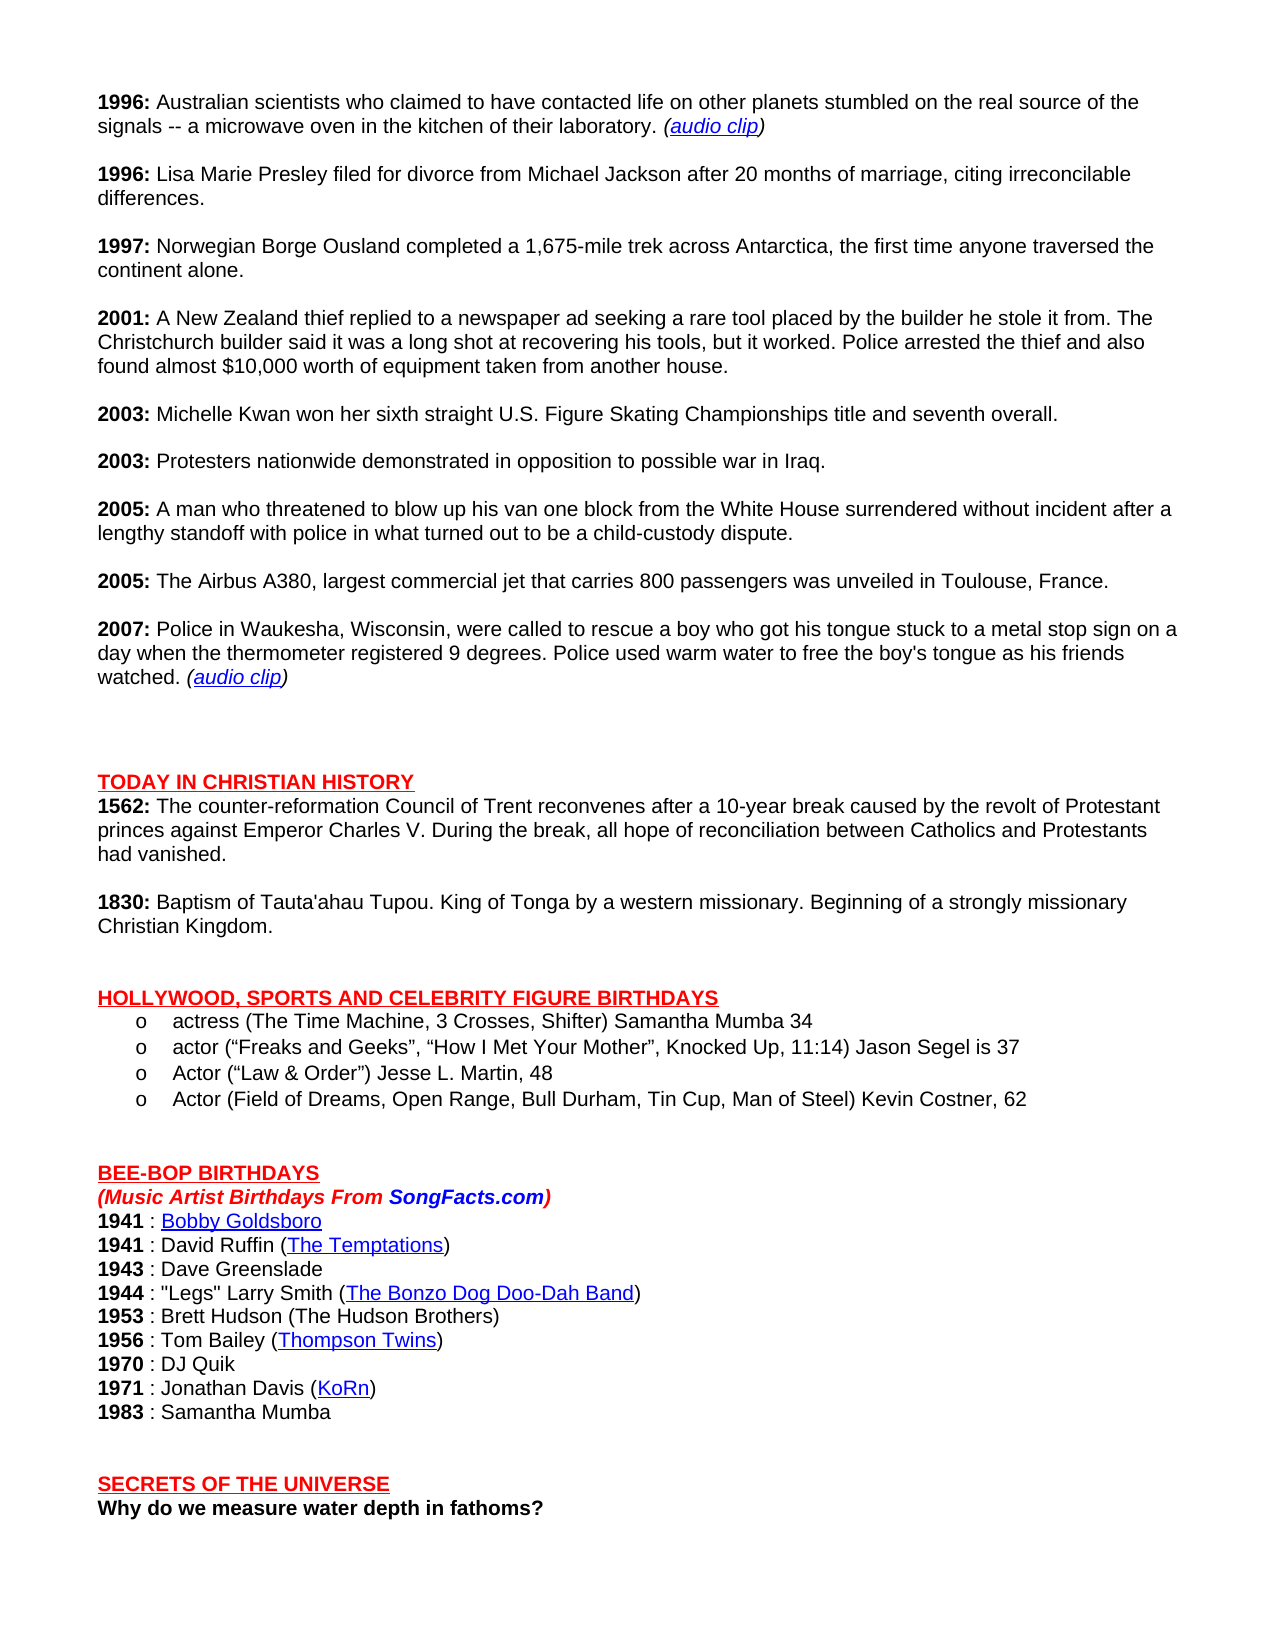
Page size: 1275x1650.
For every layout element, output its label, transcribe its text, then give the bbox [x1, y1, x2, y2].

text 1943 : Dave Greenslade [97, 1256, 1185, 1280]
text 1983 : Samantha Mumba [97, 1400, 1185, 1424]
text 1996: Australian scientists who claimed to have contacted life on other planets stumbled on the real source of the signals -- a microwave oven in the kitchen of their laboratory. (audio clip) [97, 90, 1185, 138]
text 1944 : "Legs" Larry Smith (The Bonzo Dog Doo-Dah Band) [97, 1280, 1185, 1304]
text TODAY IN CHRISTIAN HISTORY [97, 770, 1185, 794]
text SECRETS OF THE UNIVERSE [97, 1472, 1185, 1496]
text BEE-BOP BIRTHDAYS [97, 1161, 1185, 1184]
text 2003: Michelle Kwan won her sixth straight U.S. Figure Skating Championships title and seventh overall. [97, 401, 1185, 425]
text 1562: The counter-reformation Council of Trent reconvenes after a 10-year break caused by the revolt of Protestant princes against Emperor Charles V. During the break, all hope of reconciliation between Catholics and Protestants had vanished. [97, 794, 1185, 866]
list actor (“Freaks and Geeks”, “How I Met Your Mother”, Knocked Up, 11:14) Jason Segel is 37 [135, 1035, 1185, 1061]
text HOLLYWOOD, SPORTS AND CELEBRITY FIGURE BIRTHDAYS [97, 985, 1185, 1009]
text 1941 : David Ruffin (The Temptations) [97, 1232, 1185, 1256]
text 2005: The Airbus A380, largest commercial jet that carries 800 passengers was unveiled in Toulouse, France. [97, 569, 1185, 593]
text 1997: Norwegian Borge Ousland completed a 1,675-mile trek across Antarctica, the first time anyone traversed the continent alone. [97, 234, 1185, 282]
list actress (The Time Machine, 3 Crosses, Shifter) Samantha Mumba 34 [135, 1009, 1185, 1035]
text 1970 : DJ Quik [97, 1352, 1185, 1376]
text 2007: Police in Waukesha, Wisconsin, were called to rescue a boy who got his tongue stuck to a metal stop sign on a day when the thermometer registered 9 degrees. Police used warm water to free the boy's tongue as his friends watched. (audio clip) [97, 617, 1185, 689]
text 1996: Lisa Marie Presley filed for divorce from Michael Jackson after 20 months of marriage, citing irreconcilable differences. [97, 162, 1185, 210]
text 2005: A man who threatened to blow up his van one block from the White House surrendered without incident after a lengthy standoff with police in what turned out to be a child-custody dispute. [97, 497, 1185, 545]
list Actor (Field of Dreams, Open Range, Bull Durham, Tin Cup, Man of Steel) Kevin Costner, 62 [135, 1087, 1185, 1113]
text (Music Artist Birthdays From SongFacts.com) [97, 1184, 1185, 1208]
text Why do we measure water depth in fathoms? [97, 1496, 1185, 1520]
text 2001: A New Zealand thief replied to a newspaper ad seeking a rare tool placed by the builder he stole it from. The Christchurch builder said it was a long shot at recovering his tools, but it worked. Police arrested the thief and also found almost $10,000 worth of equipment taken from another house. [97, 306, 1185, 377]
text 1953 : Brett Hudson (The Hudson Brothers) [97, 1304, 1185, 1328]
list Actor (“Law & Order”) Jesse L. Martin, 48 [135, 1061, 1185, 1087]
text 2003: Protesters nationwide demonstrated in opposition to possible war in Iraq. [97, 449, 1185, 473]
text 1971 : Jonathan Davis (KoRn) [97, 1376, 1185, 1400]
text 1956 : Tom Bailey (Thompson Twins) [97, 1328, 1185, 1352]
text 1941 : Bobby Goldsboro [97, 1208, 1185, 1232]
text 1830: Baptism of Tauta'ahau Tupou. King of Tonga by a western missionary. Beginning of a strongly missionary Christian Kingdom. [97, 889, 1185, 937]
